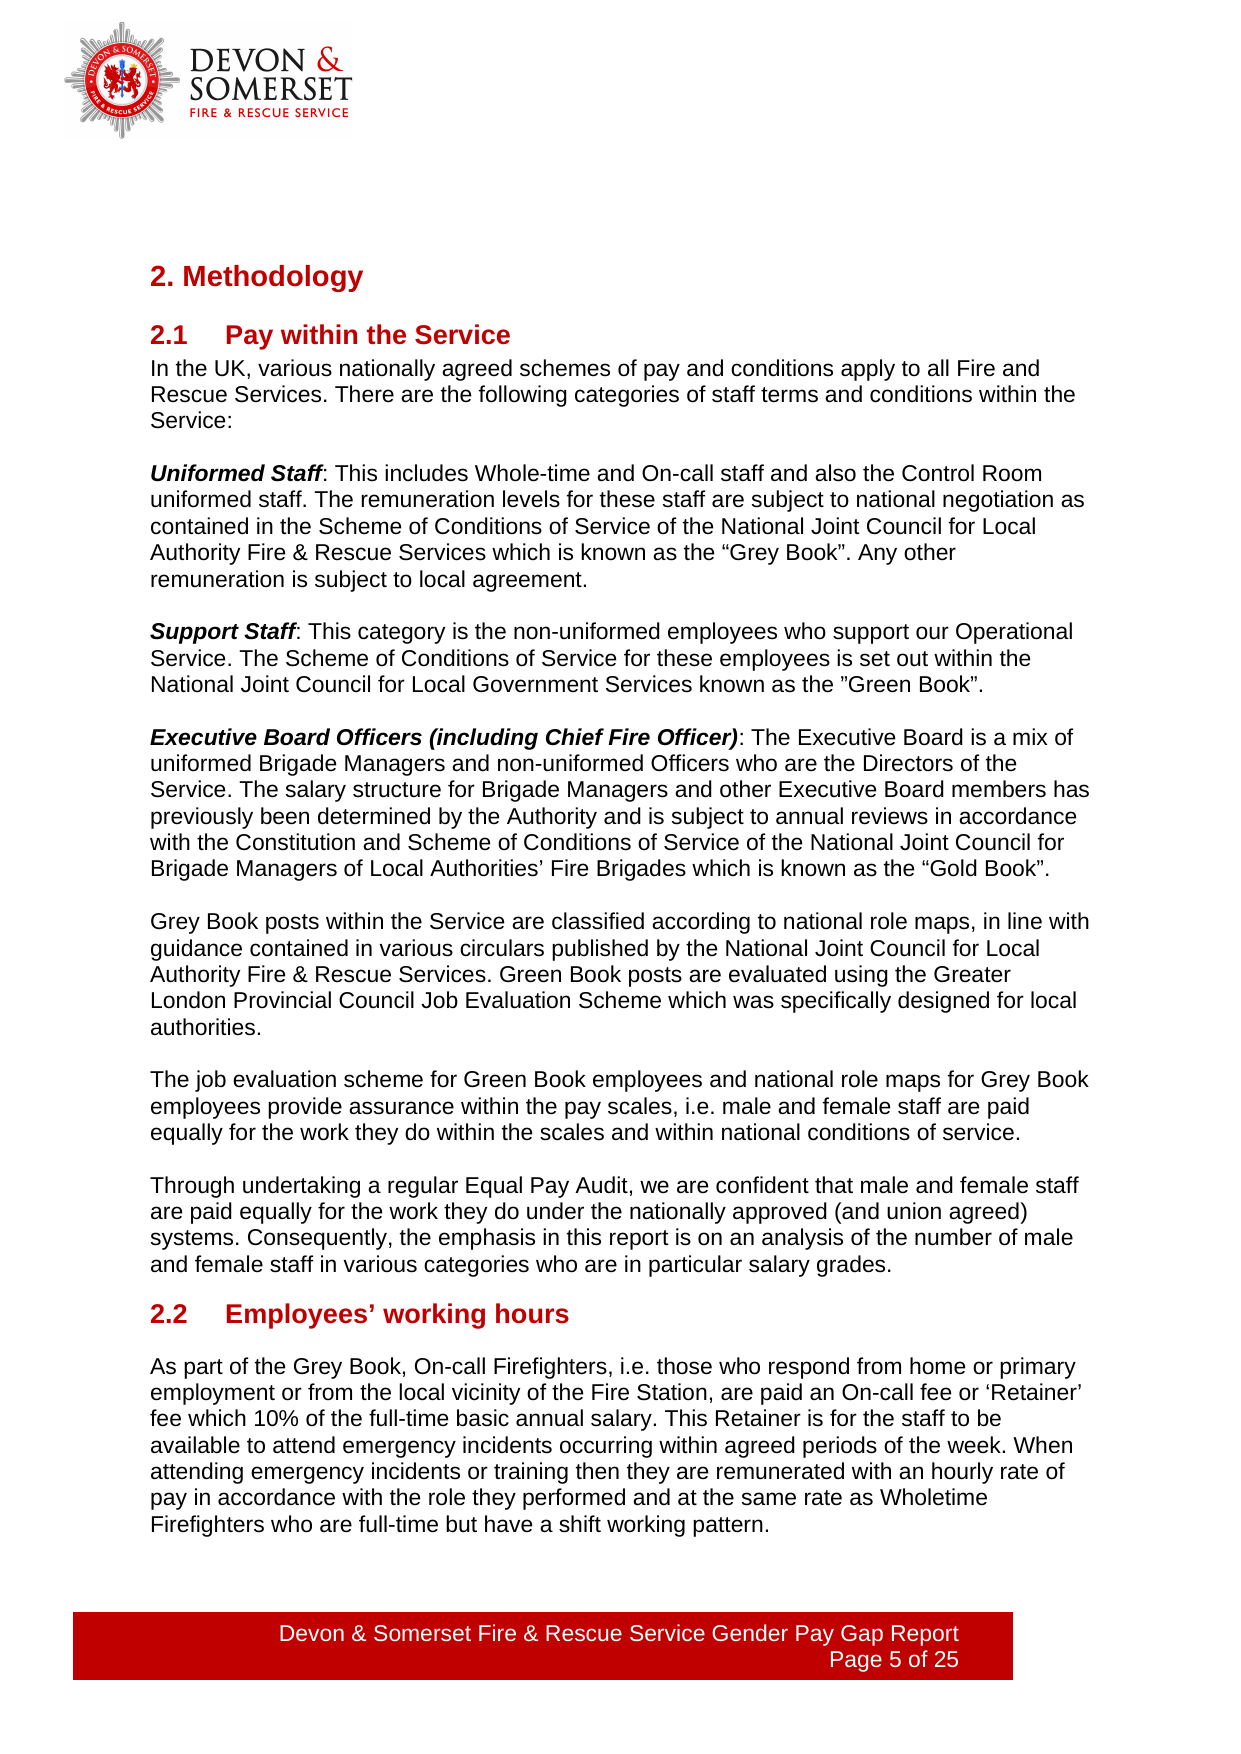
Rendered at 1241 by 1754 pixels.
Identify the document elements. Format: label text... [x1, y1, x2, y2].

text Uniformed Staff: This includes Whole-time and On-call staff and also the Control Room uniformed staff. The remuneration levels for these staff are subject to national negotiation as contained in the Scheme of Conditions of Service of the National Joint Council for Local Authority Fire & Rescue Services which is known as the “Grey Book”. Any other remuneration is subject to local agreement. [150, 460, 1090, 592]
text Support Staff: This category is the non-uniformed employees who support our Operational Service. The Scheme of Conditions of Service for these employees is set out within the National Joint Council for Local Government Services known as the ”Green Book”. [150, 618, 1090, 697]
text Executive Board Officers (including Chief Fire Officer): The Executive Board is a mix of uniformed Brigade Managers and non-uniformed Officers who are the Directors of the Service. The salary structure for Brigade Managers and other Executive Board members has previously been determined by the Authority and is subject to annual reviews in accordance with the Constitution and Scheme of Conditions of Service of the National Joint Council for Brigade Managers of Local Authorities’ Fire Brigades which is known as the “Gold Book”. [150, 724, 1090, 882]
subtitle 2.1 Pay within the Service [150, 319, 1090, 350]
text Through undertaking a regular Equal Pay Audit, we are confident that male and female staff are paid equally for the work they do under the nationally approved (and union agreed) systems. Consequently, the emphasis in this report is on an analysis of the number of male and female staff in various categories who are in particular salary grades. [150, 1172, 1090, 1277]
text In the UK, various nationally agreed schemes of pay and conditions apply to all Fire and Rescue Services. There are the following categories of staff terms and conditions within the Service: [150, 355, 1090, 434]
text As part of the Grey Book, On-call Firefighters, i.e. those who respond from home or primary employment or from the local vicinity of the Fire Station, are paid an On-call fee or ‘Retainer’ fee which 10% of the full-time basic annual salary. This Retainer is for the staff to be available to attend emergency incidents occurring within agreed periods of the week. When attending emergency incidents or training then they are remunerated with an hourly rate of pay in accordance with the role they performed and at the same rate as Wholetime Firefighters who are full-time but have a shift working pattern. [150, 1353, 1090, 1537]
text Grey Book posts within the Service are classified according to national role maps, in line with guidance contained in various circulars published by the National Joint Council for Local Authority Fire & Rescue Services. Green Book posts are evaluated using the Greater London Provincial Council Job Evaluation Scheme which was specifically designed for local authorities. [150, 908, 1090, 1040]
text The job evaluation scheme for Green Book employees and national role maps for Grey Book employees provide assurance within the pay scales, i.e. male and female staff are paid equally for the work they do within the scales and within national conditions of service. [150, 1066, 1090, 1145]
subtitle 2. Methodology [150, 259, 1090, 293]
subtitle 2.2 Employees’ working hours [150, 1298, 1090, 1329]
